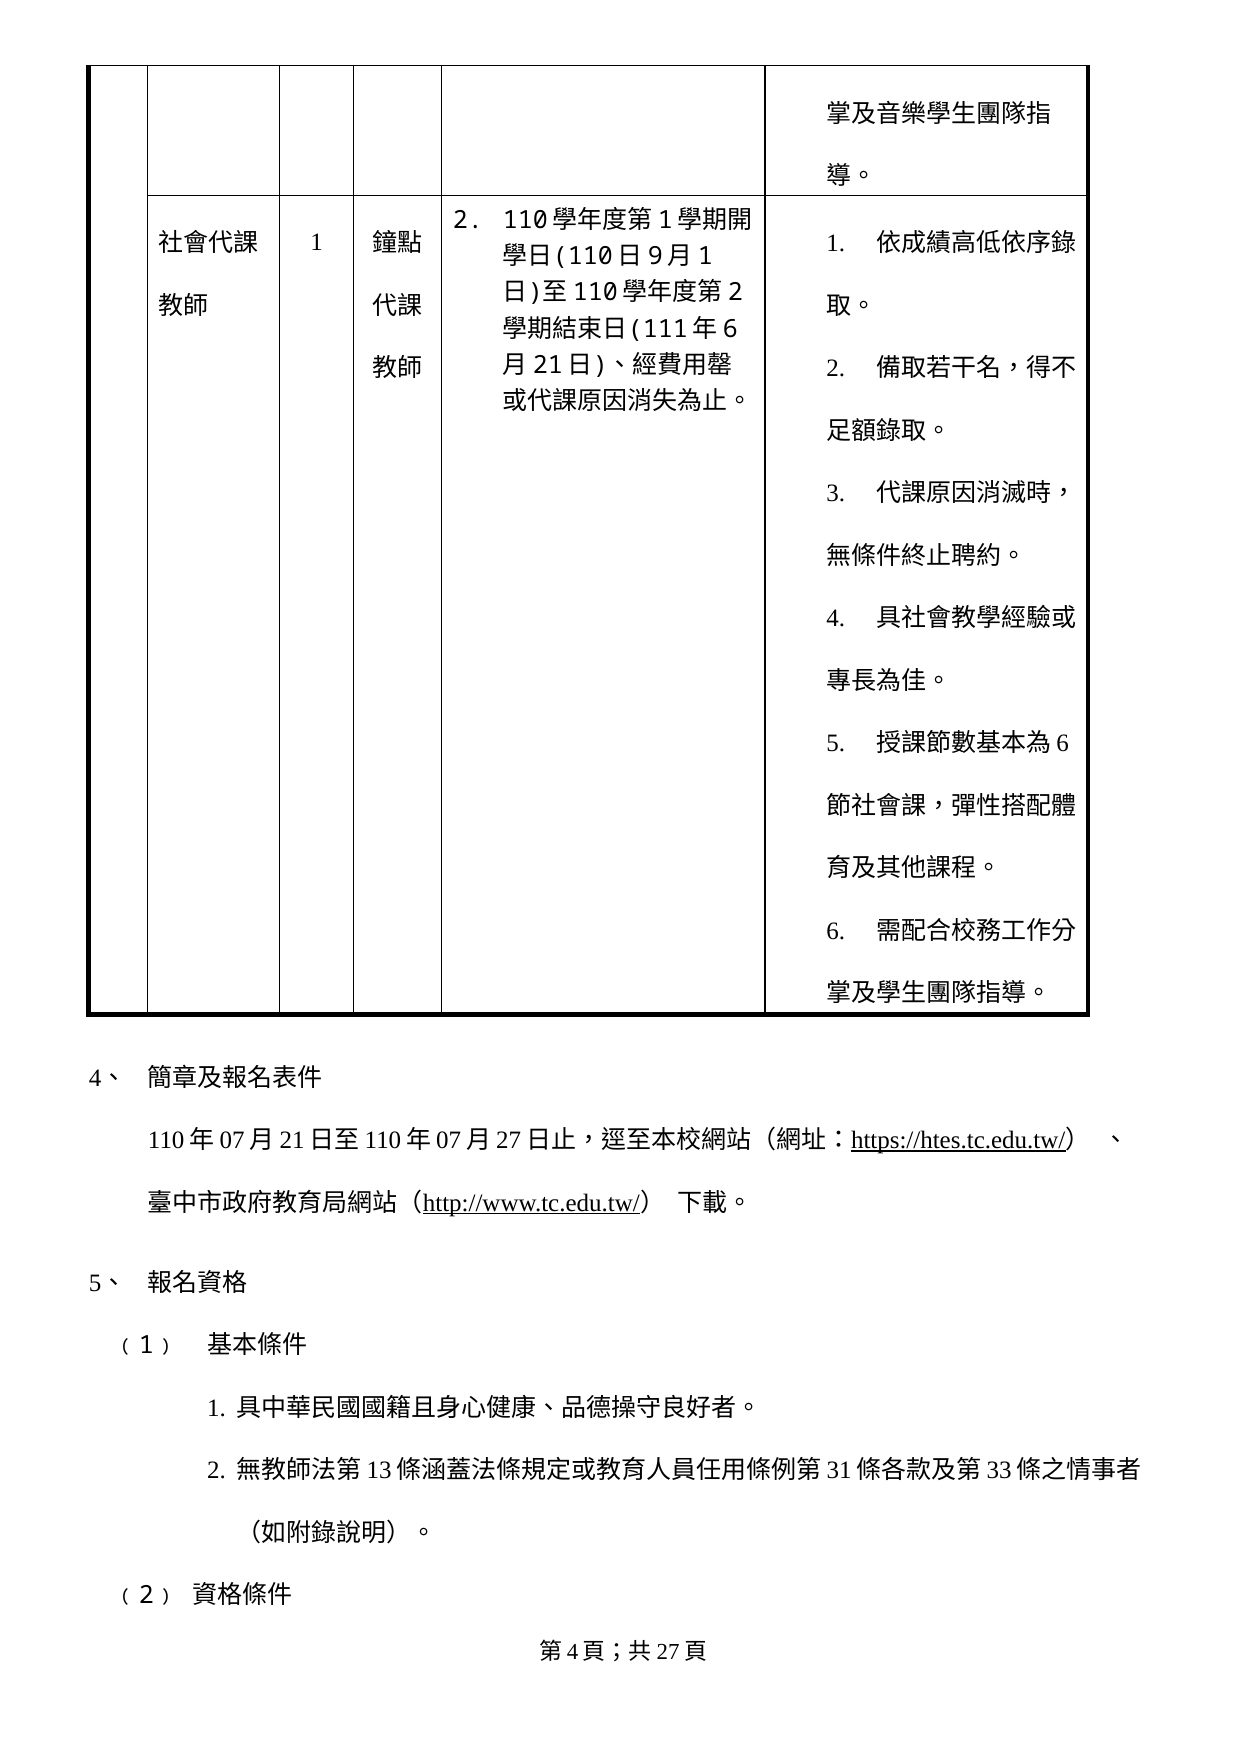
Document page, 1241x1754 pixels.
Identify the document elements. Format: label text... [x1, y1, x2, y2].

table_cell [354, 66, 441, 194]
list 具中華民國國籍且身心健康、品德操守良好者。 [207, 1363, 1152, 1426]
table_cell [280, 66, 353, 194]
table_cell 鐘點代課教師 [354, 196, 441, 1012]
list 報名資格 [89, 1238, 1152, 1301]
table_cell [442, 66, 764, 194]
table_cell 110學年度第1學期開學日(110日9月1日)至110學年度第2學期結束日(111年6月21日)、經費用罄或代課原因消失為止。 [442, 196, 764, 1012]
list 簡章及報名表件 [89, 1034, 1152, 1096]
table_cell 依成績高低依序錄取。 備取若干名，得不足額錄取。 代課原因消滅時，無條件終止聘約。 具音樂教學經驗或專長為佳。 授課節數原則為10節音樂課，彈性搭配其他課程。 需配合校務工作分掌及音樂學生團隊指導。 [766, 66, 1086, 194]
table_cell [91, 66, 147, 1012]
table_cell 社會代課教師 [148, 196, 279, 1012]
table_cell 依成績高低依序錄取。 備取若干名，得不足額錄取。 代課原因消滅時，無條件終止聘約。 具社會教學經驗或專長為佳。 授課節數基本為6節社會課，彈性搭配體育及其他課程。 需配合校務工作分掌及學生團隊指導。 [766, 196, 1086, 1012]
list 無教師法第13條涵蓋法條規定或教育人員任用條例第31條各款及第33條之情事者（如附錄說明）。 [207, 1426, 1152, 1551]
table_cell 1 [280, 196, 353, 1012]
text 110年07月21日至110年07月27日止，逕至本校網站（網址：https://htes.tc.edu.tw/） 、臺中市政府教育局網站（http://www.tc.edu.tw/） 下載。 [148, 1096, 1152, 1221]
table_cell [148, 66, 279, 194]
list 基本條件 [114, 1301, 1152, 1363]
list 資格條件 [114, 1551, 1152, 1613]
